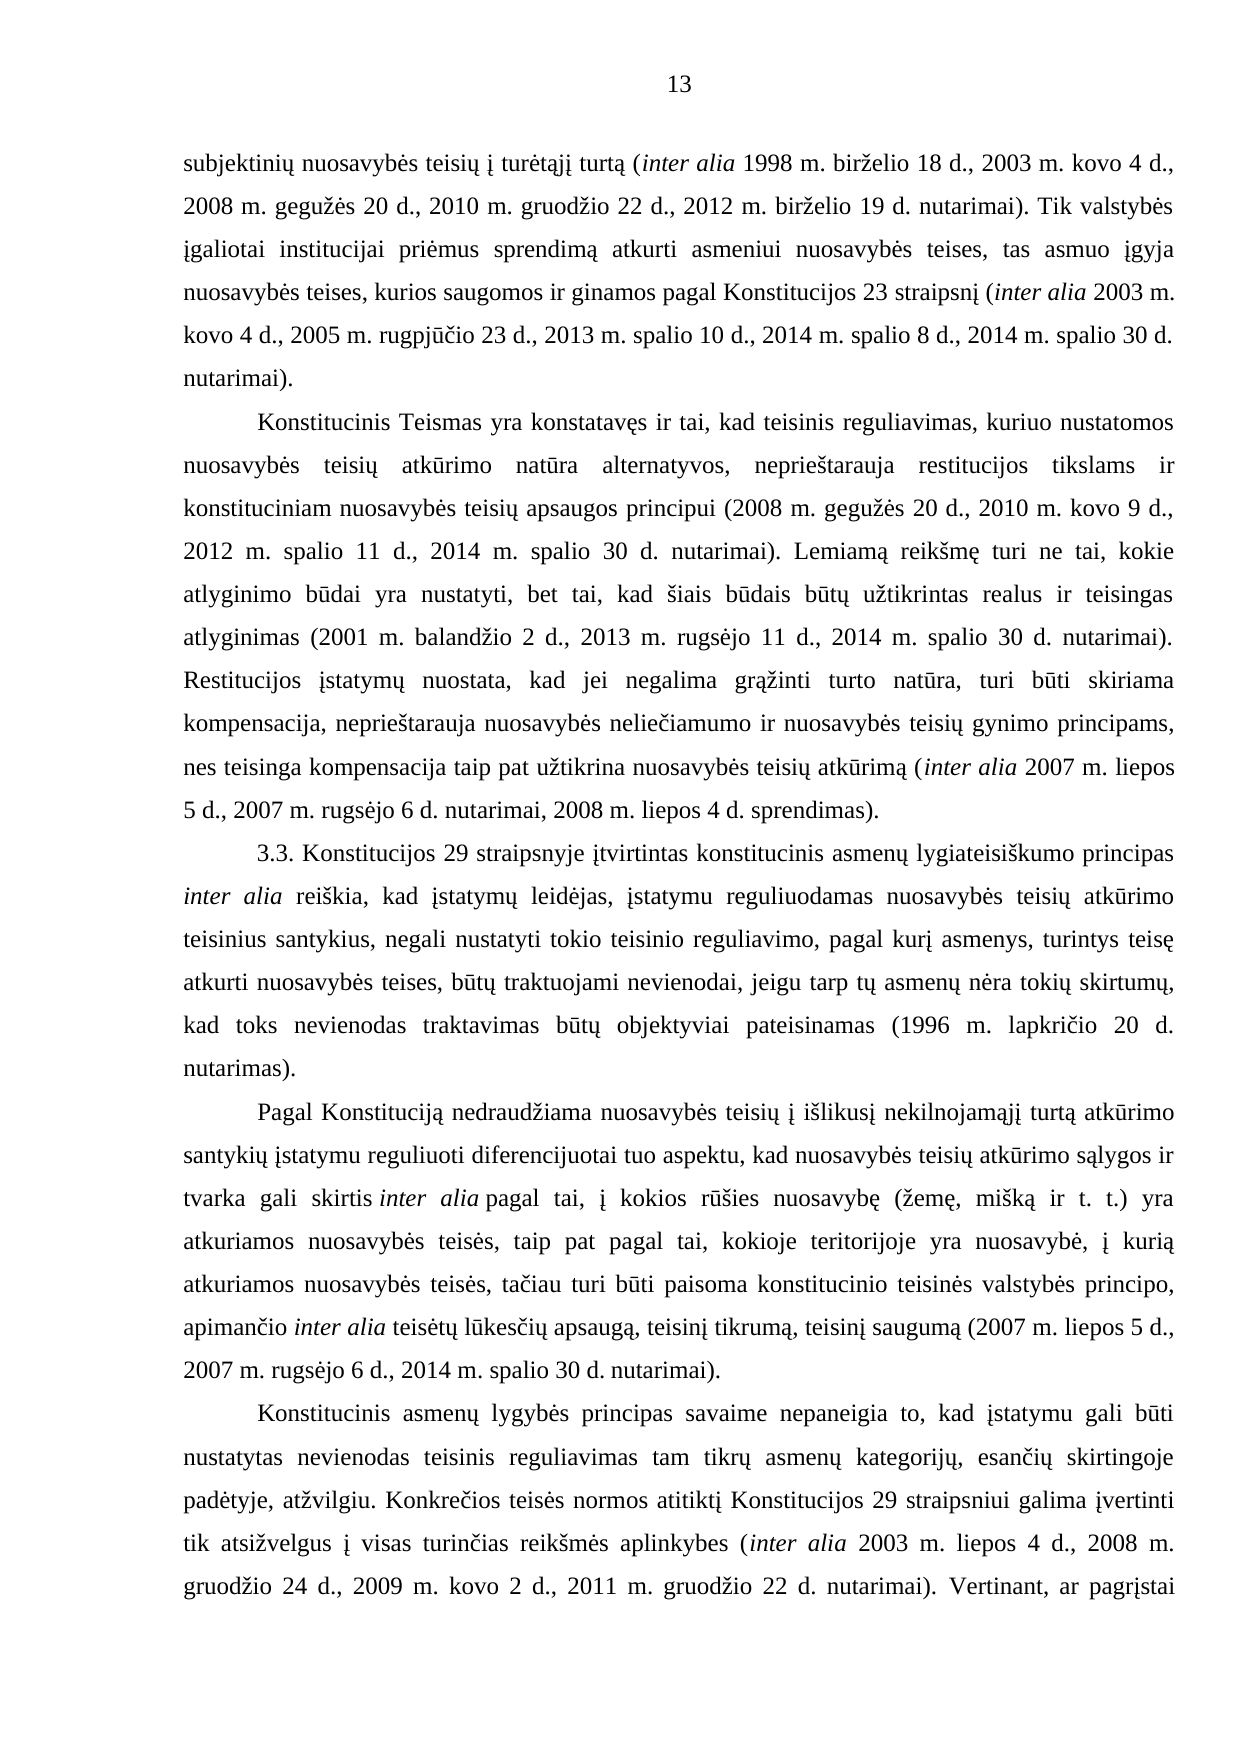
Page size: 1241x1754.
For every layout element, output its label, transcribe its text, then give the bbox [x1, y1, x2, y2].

text subjektinių nuosavybės teisių į turėtąjį turtą (inter alia 1998 m. birželio 18 d., 2003 m. kovo 4 d., 2008 m. gegužės 20 d., 2010 m. gruodžio 22 d., 2012 m. birželio 19 d. nutarimai). Tik valstybės įgaliotai institucijai priėmus sprendimą atkurti asmeniui nuosavybės teises, tas asmuo įgyja nuosavybės teises, kurios saugomos ir ginamos pagal Konstitucijos 23 straipsnį (inter alia 2003 m. kovo 4 d., 2005 m. rugpjūčio 23 d., 2013 m. spalio 10 d., 2014 m. spalio 8 d., 2014 m. spalio 30 d. nutarimai). [183, 148, 1175, 392]
text Konstitucinis asmenų lygybės principas savaime nepaneigia to, kad įstatymu gali būti nustatytas nevienodas teisinis reguliavimas tam tikrų asmenų kategorijų, esančių skirtingoje padėtyje, atžvilgiu. Konkrečios teisės normos atitiktį Konstitucijos 29 straipsniui galima įvertinti tik atsižvelgus į visas turinčias reikšmės aplinkybes (inter alia 2003 m. liepos 4 d., 2008 m. gruodžio 24 d., 2009 m. kovo 2 d., 2011 m. gruodžio 22 d. nutarimai). Vertinant, ar pagrįstai [183, 1398, 1175, 1600]
text Konstitucinis Teismas yra konstatavęs ir tai, kad teisinis reguliavimas, kuriuo nustatomos nuosavybės teisių atkūrimo natūra alternatyvos, neprieštarauja restitucijos tikslams ir konstituciniam nuosavybės teisių apsaugos principui (2008 m. gegužės 20 d., 2010 m. kovo 9 d., 2012 m. spalio 11 d., 2014 m. spalio 30 d. nutarimai). Lemiamą reikšmę turi ne tai, kokie atlyginimo būdai yra nustatyti, bet tai, kad šiais būdais būtų užtikrintas realus ir teisingas atlyginimas (2001 m. balandžio 2 d., 2013 m. rugsėjo 11 d., 2014 m. spalio 30 d. nutarimai). Restitucijos įstatymų nuostata, kad jei negalima grąžinti turto natūra, turi būti skiriama kompensacija, neprieštarauja nuosavybės neliečiamumo ir nuosavybės teisių gynimo principams, nes teisinga kompensacija taip pat užtikrina nuosavybės teisių atkūrimą (inter alia 2007 m. liepos 5 d., 2007 m. rugsėjo 6 d. nutarimai, 2008 m. liepos 4 d. sprendimas). [183, 407, 1175, 823]
text 3.3. Konstitucijos 29 straipsnyje įtvirtintas konstitucinis asmenų lygiateisiškumo principas inter alia reiškia, kad įstatymų leidėjas, įstatymu reguliuodamas nuosavybės teisių atkūrimo teisinius santykius, negali nustatyti tokio teisinio reguliavimo, pagal kurį asmenys, turintys teisę atkurti nuosavybės teises, būtų traktuojami nevienodai, jeigu tarp tų asmenų nėra tokių skirtumų, kad toks nevienodas traktavimas būtų objektyviai pateisinamas (1996 m. lapkričio 20 d. nutarimas). [183, 838, 1175, 1082]
text Pagal Konstituciją nedraudžiama nuosavybės teisių į išlikusį nekilnojamąjį turtą atkūrimo santykių įstatymu reguliuoti diferencijuotai tuo aspektu, kad nuosavybės teisių atkūrimo sąlygos ir tvarka gali skirtis inter alia pagal tai, į kokios rūšies nuosavybę (žemę, mišką ir t. t.) yra atkuriamos nuosavybės teisės, taip pat pagal tai, kokioje teritorijoje yra nuosavybė, į kurią atkuriamos nuosavybės teisės, tačiau turi būti paisoma konstitucinio teisinės valstybės principo, apimančio inter alia teisėtų lūkesčių apsaugą, teisinį tikrumą, teisinį saugumą (2007 m. liepos 5 d., 2007 m. rugsėjo 6 d., 2014 m. spalio 30 d. nutarimai). [183, 1097, 1175, 1384]
